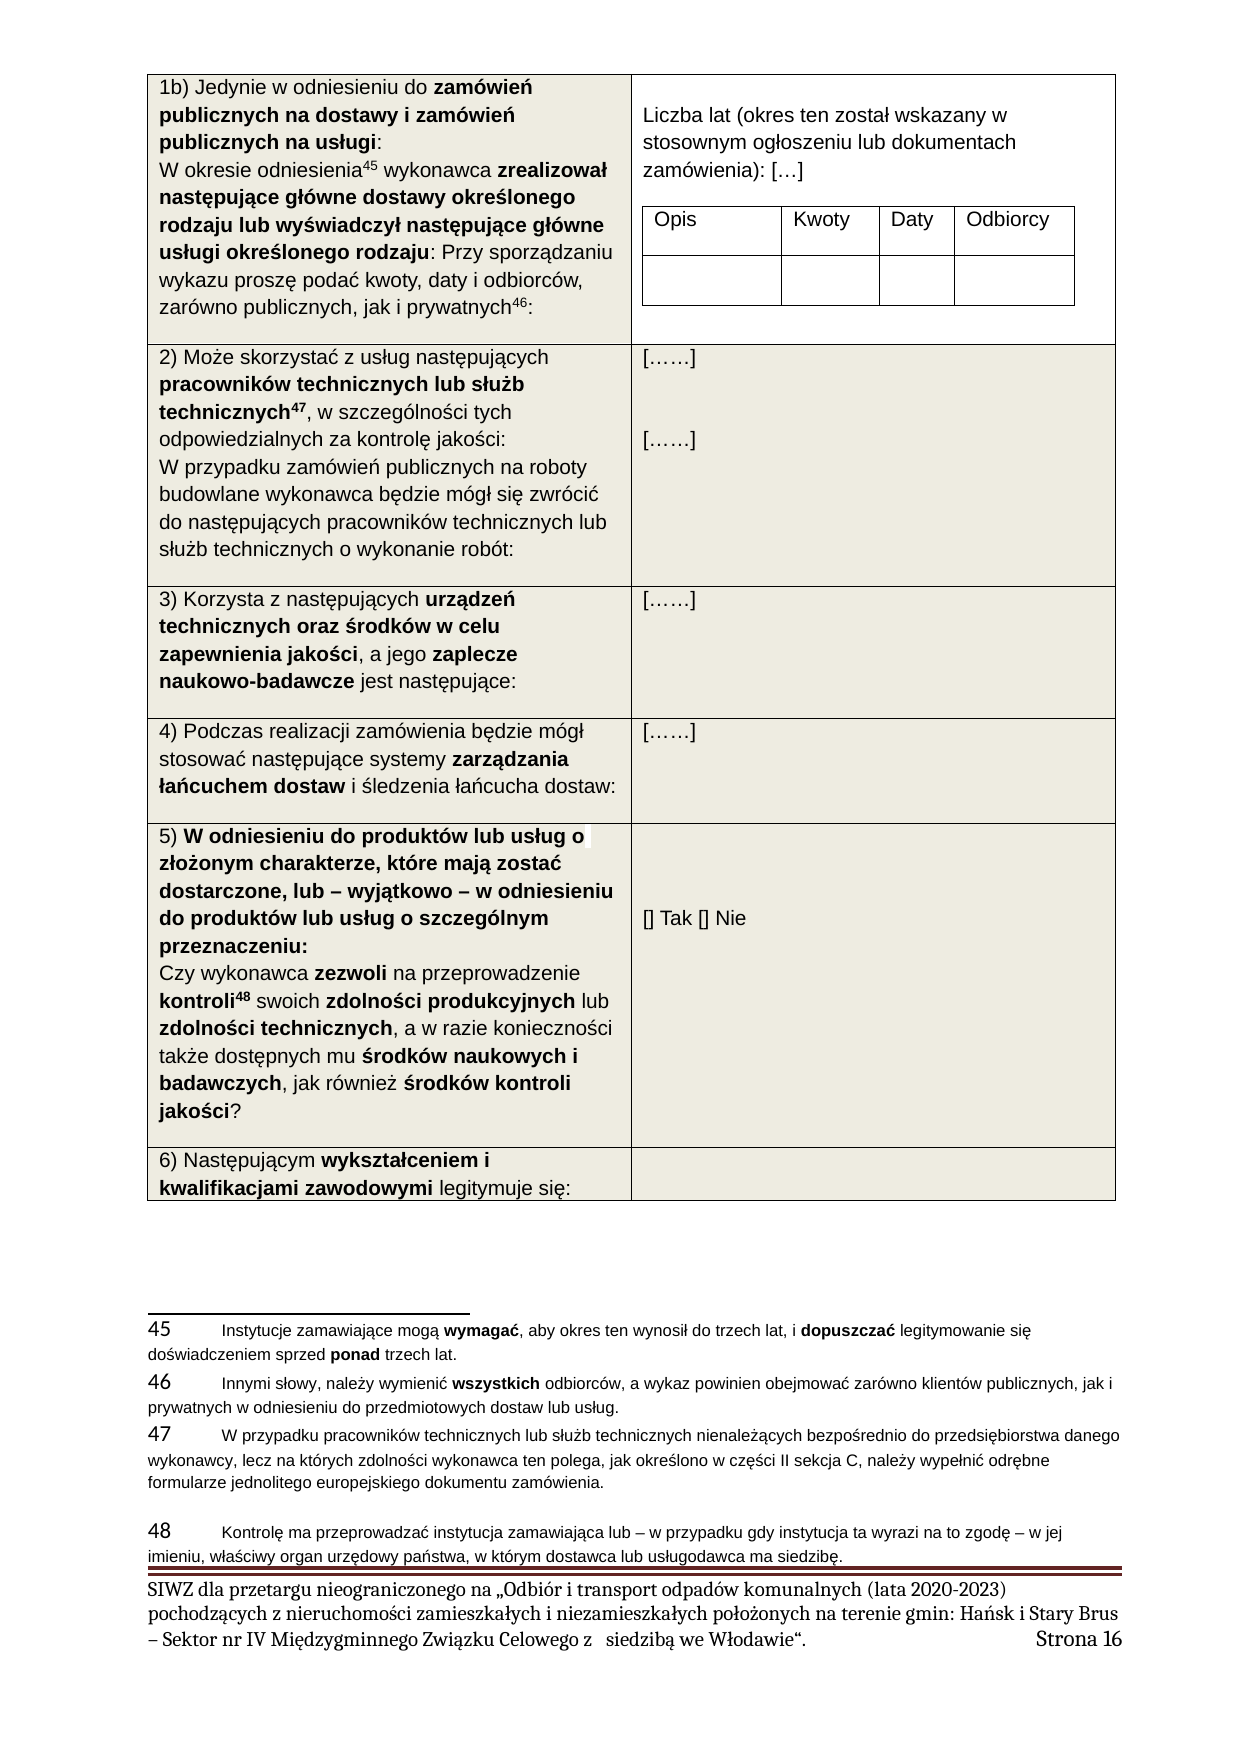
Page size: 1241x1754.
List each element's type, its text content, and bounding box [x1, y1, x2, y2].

table_cell [……] [632, 719, 1115, 823]
table_cell 4) Podczas realizacji zamówienia będzie mógł stosować następujące systemy zarządzania łańcuchem dostaw i śledzenia łańcucha dostaw: [148, 719, 631, 823]
table_header Daty [880, 207, 954, 255]
table_cell 2) Może skorzystać z usług następujących pracowników technicznych lub służb technicznych, w szczególności tych odpowiedzialnych za kontrolę jakości: W przypadku zamówień publicznych na roboty budowlane wykonawca będzie mógł się zwrócić do następujących pracowników technicznych lub służb technicznych o wykonanie robót: [148, 345, 631, 586]
table_cell 5) W odniesieniu do produktów lub usług o złożonym charakterze, które mają zostać dostarczone, lub – wyjątkowo – w odniesieniu do produktów lub usług o szczególnym przeznaczeniu: Czy wykonawca zezwoli na przeprowadzenie kontroli swoich zdolności produkcyjnych lub zdolności technicznych, a w razie konieczności także dostępnych mu środków naukowych i badawczych, jak również środków kontroli jakości? [148, 824, 631, 1147]
table_cell 1b) Jedynie w odniesieniu do zamówień publicznych na dostawy i zamówień publicznych na usługi: W okresie odniesienia wykonawca zrealizował następujące główne dostawy określonego rodzaju lub wyświadczył następujące główne usługi określonego rodzaju: Przy sporządzaniu wykazu proszę podać kwoty, daty i odbiorców, zarówno publicznych, jak i prywatnych: [148, 75, 631, 343]
table_cell [……] [632, 587, 1115, 718]
table_cell 6) Następującym wykształceniem i kwalifikacjami zawodowymi legitymuje się: [148, 1148, 631, 1200]
table_header Odbiorcy [955, 207, 1074, 255]
table_cell [632, 1148, 1115, 1200]
table_cell [……] [……] [632, 345, 1115, 586]
table_cell [955, 256, 1074, 304]
table_cell [643, 256, 781, 304]
table_header Opis [643, 207, 781, 255]
table_cell [880, 256, 954, 304]
table_header Kwoty [782, 207, 879, 255]
table_cell [] Tak [] Nie [632, 824, 1115, 1147]
table_cell Liczba lat (okres ten został wskazany w stosownym ogłoszeniu lub dokumentach zamówienia): […] [632, 75, 1115, 343]
table_cell [782, 256, 879, 304]
table_cell 3) Korzysta z następujących urządzeń technicznych oraz środków w celu zapewnienia jakości, a jego zaplecze naukowo-badawcze jest następujące: [148, 587, 631, 718]
